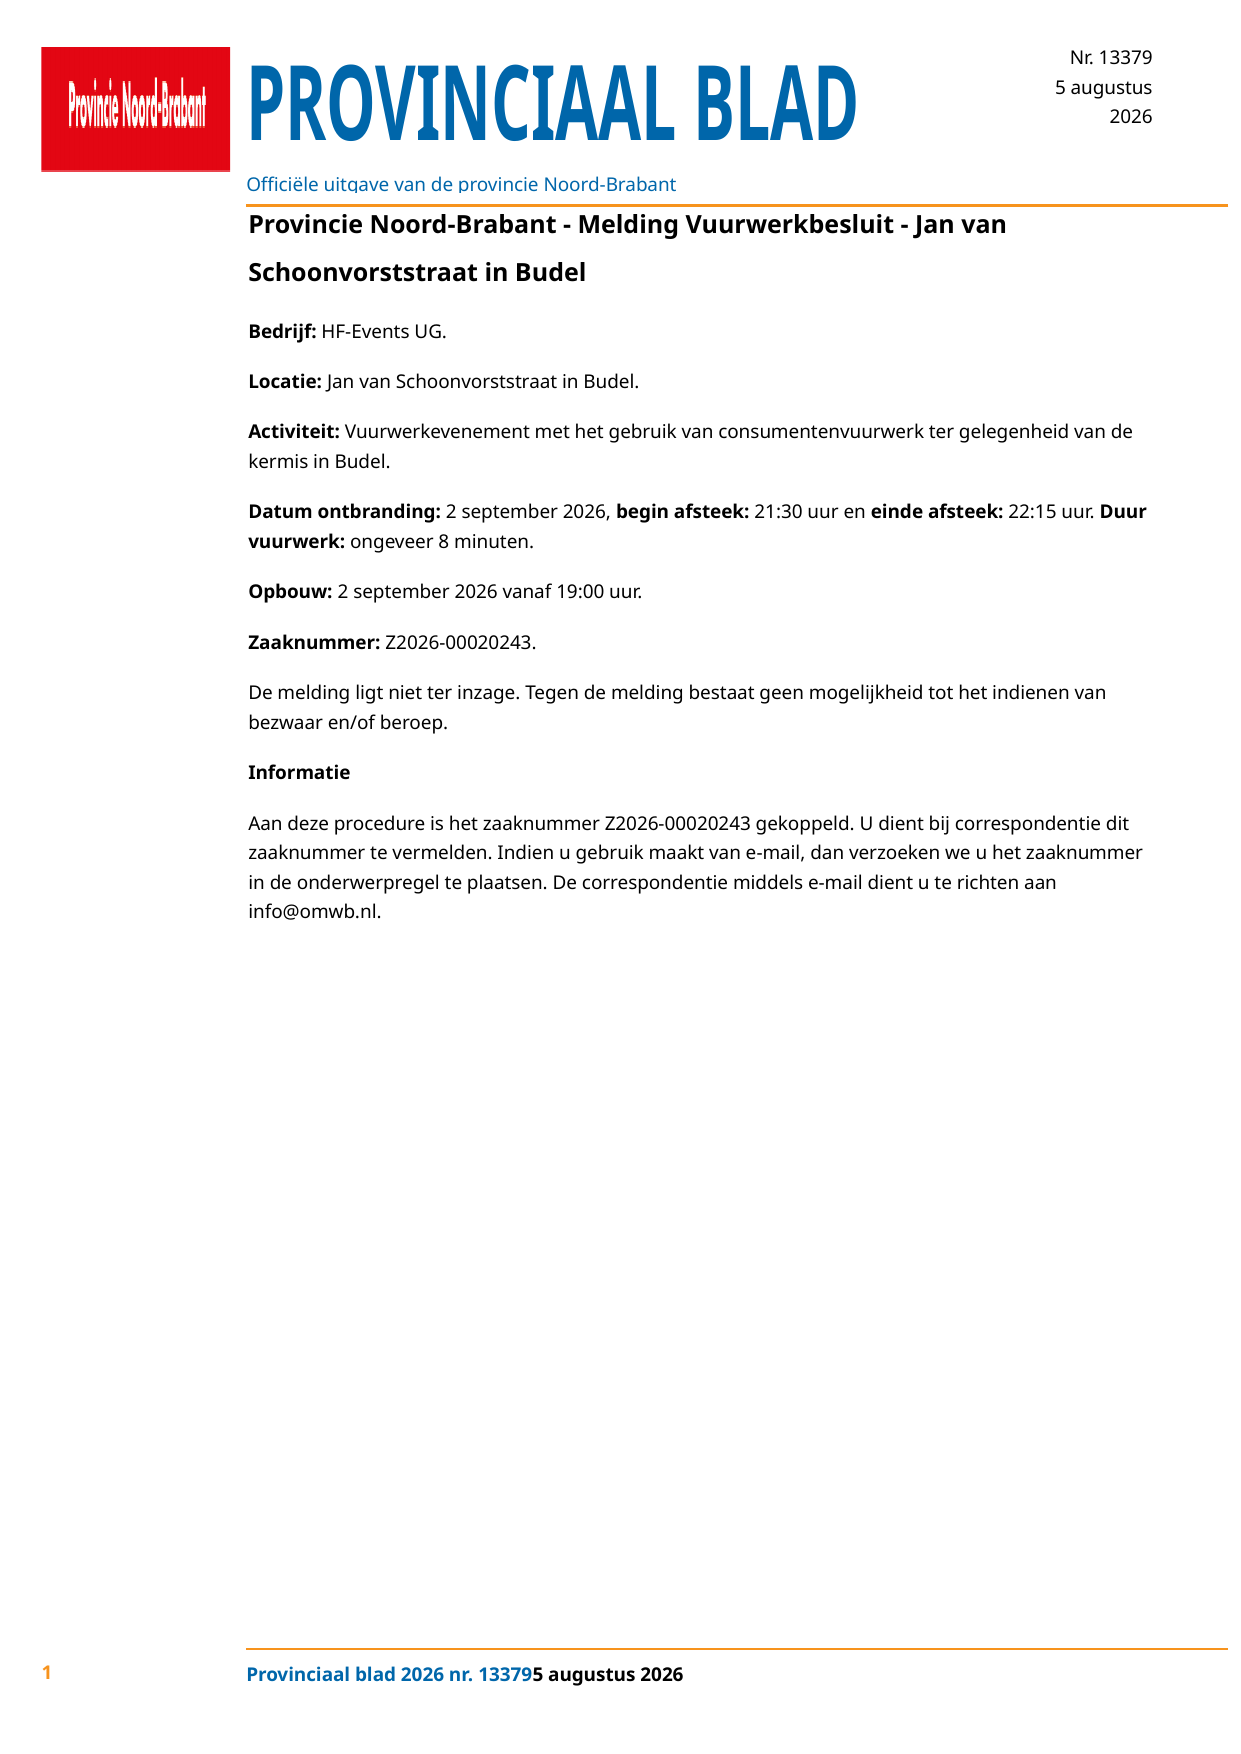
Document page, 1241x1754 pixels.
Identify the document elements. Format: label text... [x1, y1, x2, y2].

text Zaaknummer: Z2026-00020243. [248, 629, 1152, 655]
text Activiteit: Vuurwerkevenement met het gebruik van consumentenvuurwerk ter gelegenheid van de kermis in Budel. [248, 419, 1152, 474]
text Datum ontbranding: 2 september 2026, begin afsteek: 21:30 uur en einde afsteek: 22:15 uur. Duur vuurwerk: ongeveer 8 minuten. [248, 499, 1152, 554]
text Locatie: Jan van Schoonvorststraat in Budel. [248, 368, 1152, 394]
text De melding ligt niet ter inzage. Tegen de melding bestaat geen mogelijkheid tot het indienen van bezwaar en/of beroep. [248, 679, 1152, 735]
text Aan deze procedure is het zaaknummer Z2026-00020243 gekoppeld. U dient bij correspondentie dit zaaknummer te vermelden. Indien u gebruik maakt van e-mail, dan verzoeken we u het zaaknummer in de onderwerpregel te plaatsen. De correspondentie middels e-mail dient u te richten aan info@omwb.nl. [248, 810, 1152, 924]
text Bedrijf: HF-Events UG. [248, 318, 1152, 344]
text Provincie Noord-Brabant - Melding Vuurwerkbesluit - Jan van Schoonvorststraat in Budel [248, 207, 1152, 288]
picture [41, 47, 231, 172]
text Informatie [248, 759, 1152, 785]
text Opbouw: 2 september 2026 vanaf 19:00 uur. [248, 579, 1152, 604]
